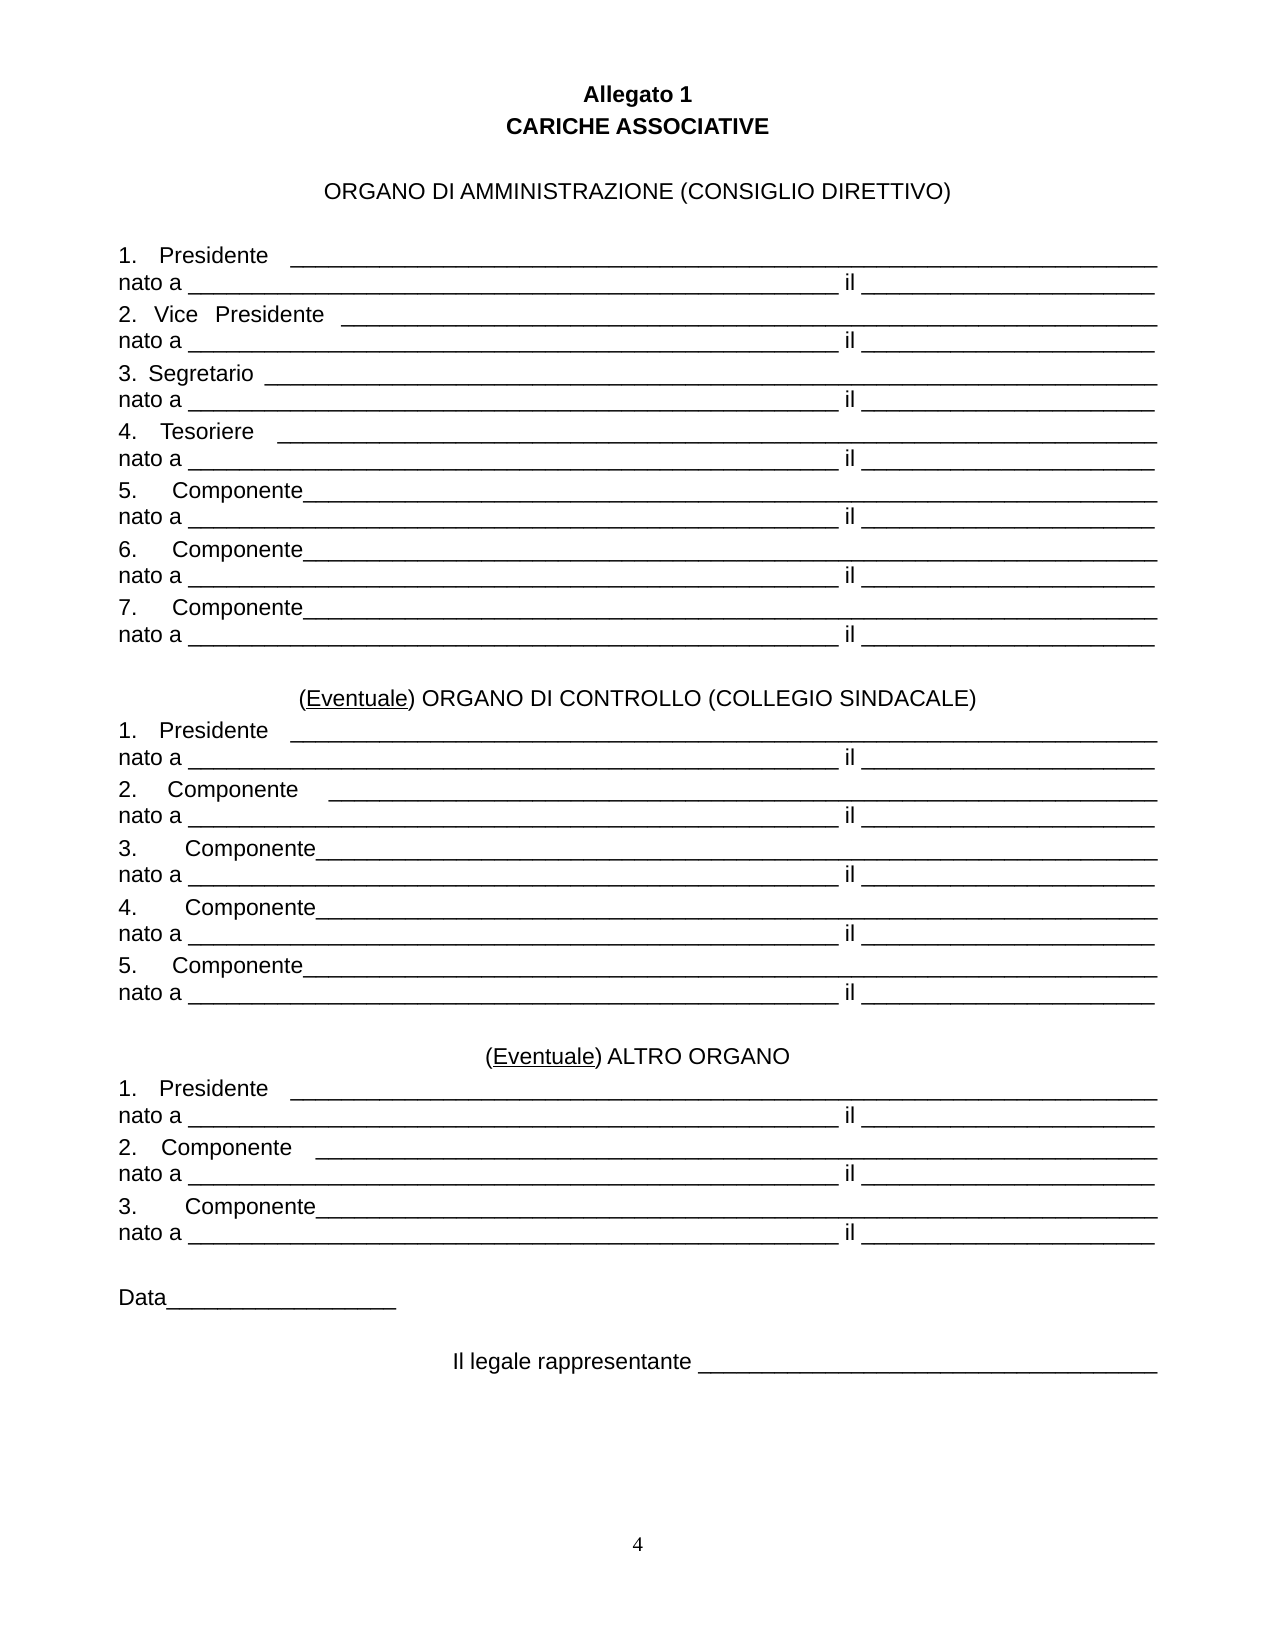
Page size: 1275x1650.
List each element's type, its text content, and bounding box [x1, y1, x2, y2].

text (Eventuale) ORGANO DI CONTROLLO (COLLEGIO SINDACALE) [118, 685, 1157, 712]
text 1. Presidente ____________________________________________________________________ nato a ___________________________________________________ il _______________________ [118, 717, 1157, 770]
text 1. Presidente ____________________________________________________________________ nato a ___________________________________________________ il _______________________ [118, 1075, 1157, 1128]
text 2. Vice Presidente ________________________________________________________________ nato a ___________________________________________________ il _______________________ [118, 301, 1157, 354]
text Data__________________ [118, 1283, 1157, 1310]
text CARICHE ASSOCIATIVE [118, 113, 1157, 139]
text 4. Tesoriere _____________________________________________________________________ nato a ___________________________________________________ il _______________________ [118, 418, 1157, 471]
text 3. Componente__________________________________________________________________ nato a ___________________________________________________ il _______________________ [118, 1193, 1157, 1245]
text Il legale rappresentante ____________________________________ [118, 1348, 1157, 1374]
text 6. Componente___________________________________________________________________ nato a ___________________________________________________ il _______________________ [118, 536, 1157, 588]
text 1. Presidente ____________________________________________________________________ nato a ___________________________________________________ il _______________________ [118, 242, 1157, 295]
text 2. Componente _________________________________________________________________ nato a ___________________________________________________ il _______________________ [118, 776, 1157, 829]
text 5. Componente___________________________________________________________________ nato a ___________________________________________________ il _______________________ [118, 952, 1157, 1005]
text 7. Componente___________________________________________________________________ nato a ___________________________________________________ il _______________________ [118, 594, 1157, 647]
text 3. Segretario ______________________________________________________________________ nato a ___________________________________________________ il _______________________ [118, 360, 1157, 412]
text Allegato 1 [118, 81, 1157, 107]
text (Eventuale) ALTRO ORGANO [118, 1043, 1157, 1069]
text 5. Componente___________________________________________________________________ nato a ___________________________________________________ il _______________________ [118, 477, 1157, 530]
text 4. Componente__________________________________________________________________ nato a ___________________________________________________ il _______________________ [118, 893, 1157, 946]
text 3. Componente__________________________________________________________________ nato a ___________________________________________________ il _______________________ [118, 835, 1157, 887]
text ORGANO DI AMMINISTRAZIONE (CONSIGLIO DIRETTIVO) [118, 178, 1157, 204]
text 2. Componente __________________________________________________________________ nato a ___________________________________________________ il _______________________ [118, 1134, 1157, 1187]
